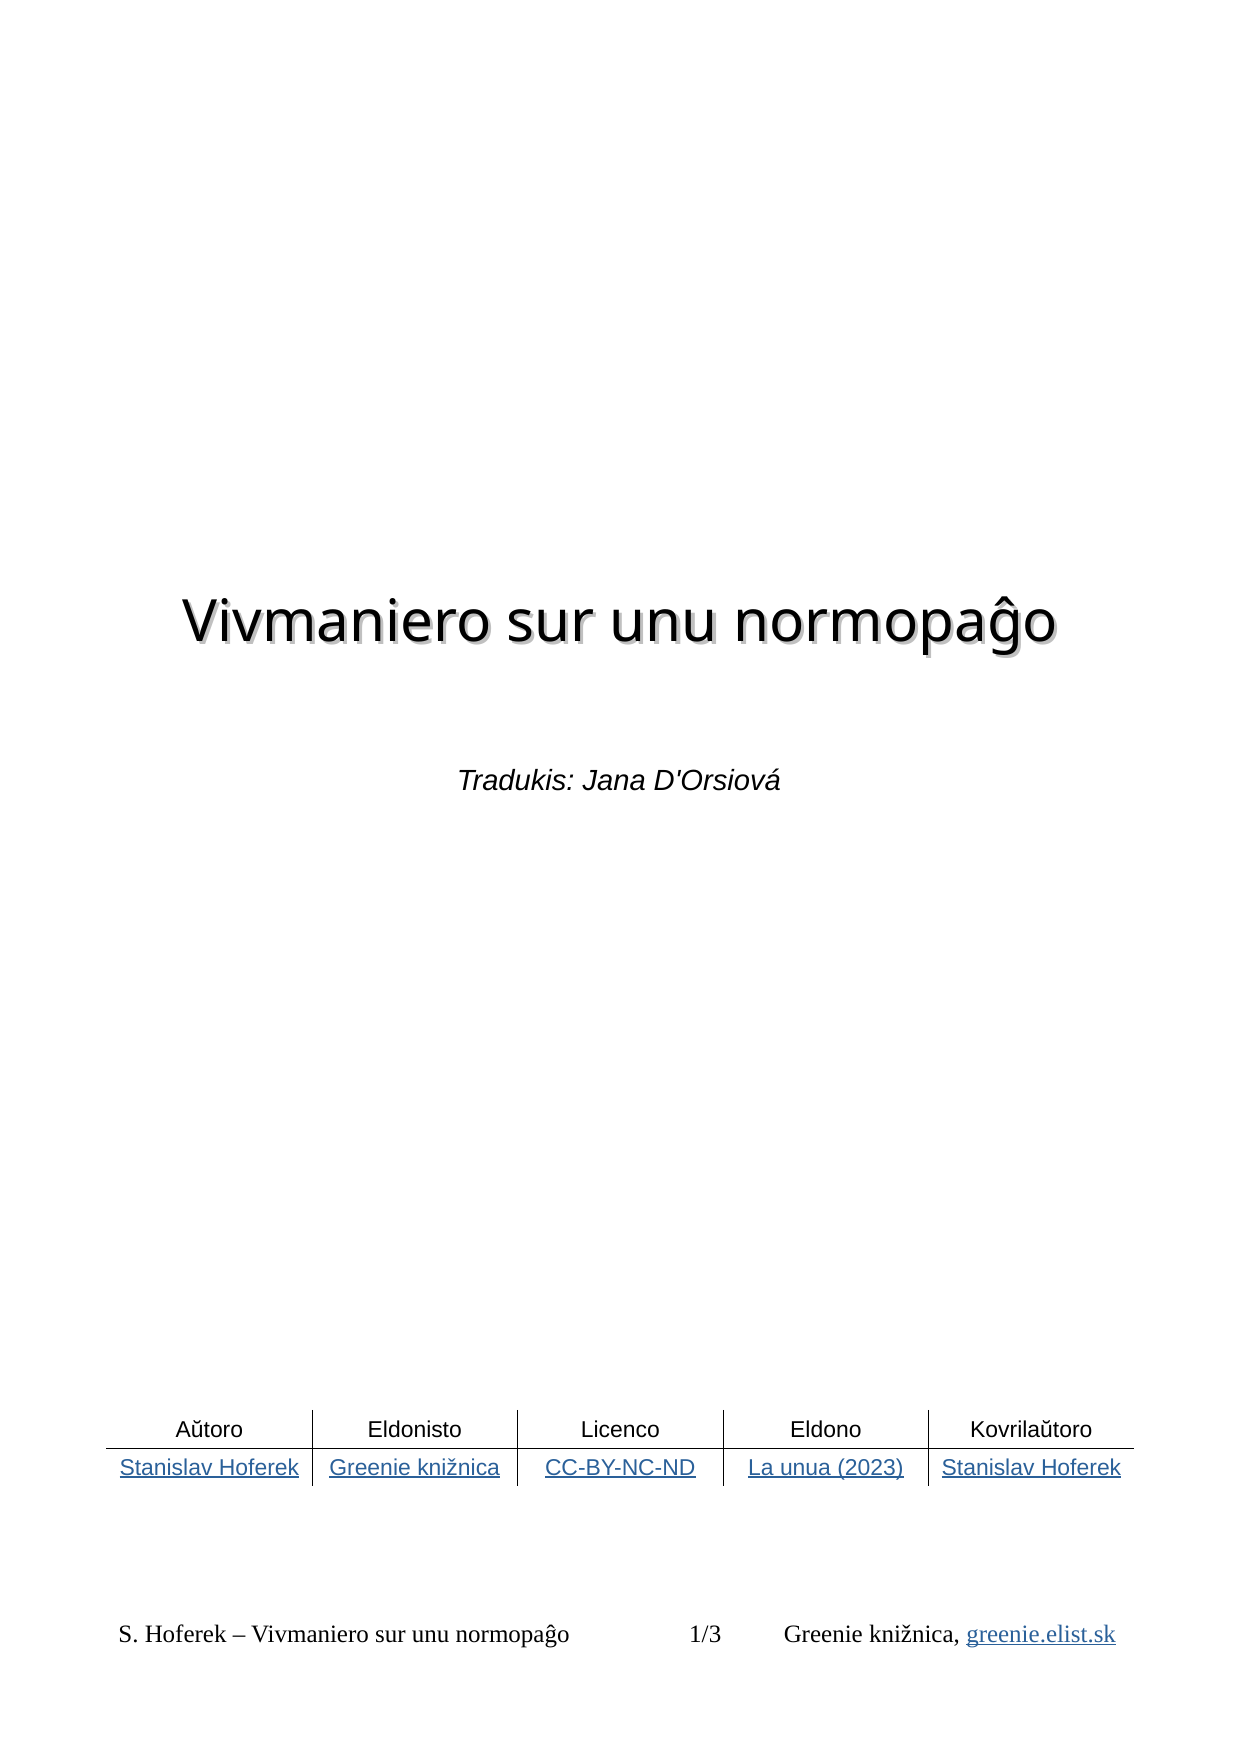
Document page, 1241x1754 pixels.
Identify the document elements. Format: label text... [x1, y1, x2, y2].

table_header Aŭtoro [106, 1410, 312, 1448]
subtitle Tradukis: Jana D'Orsiová [106, 763, 1134, 796]
table_cell Stanislav Hoferek [929, 1449, 1134, 1486]
table_cell Stanislav Hoferek [106, 1449, 312, 1486]
table_header Kovrilaŭtoro [929, 1410, 1134, 1448]
table_cell La unua (2023) [724, 1449, 928, 1486]
table_header Eldono [724, 1410, 928, 1448]
subtitle Vivmaniero sur unu normopaĝo [106, 579, 1134, 658]
table_header Licenco [518, 1410, 723, 1448]
table_cell CC-BY-NC-ND [518, 1449, 723, 1486]
table_cell Greenie knižnica [313, 1449, 517, 1486]
table_header Eldonisto [313, 1410, 517, 1448]
